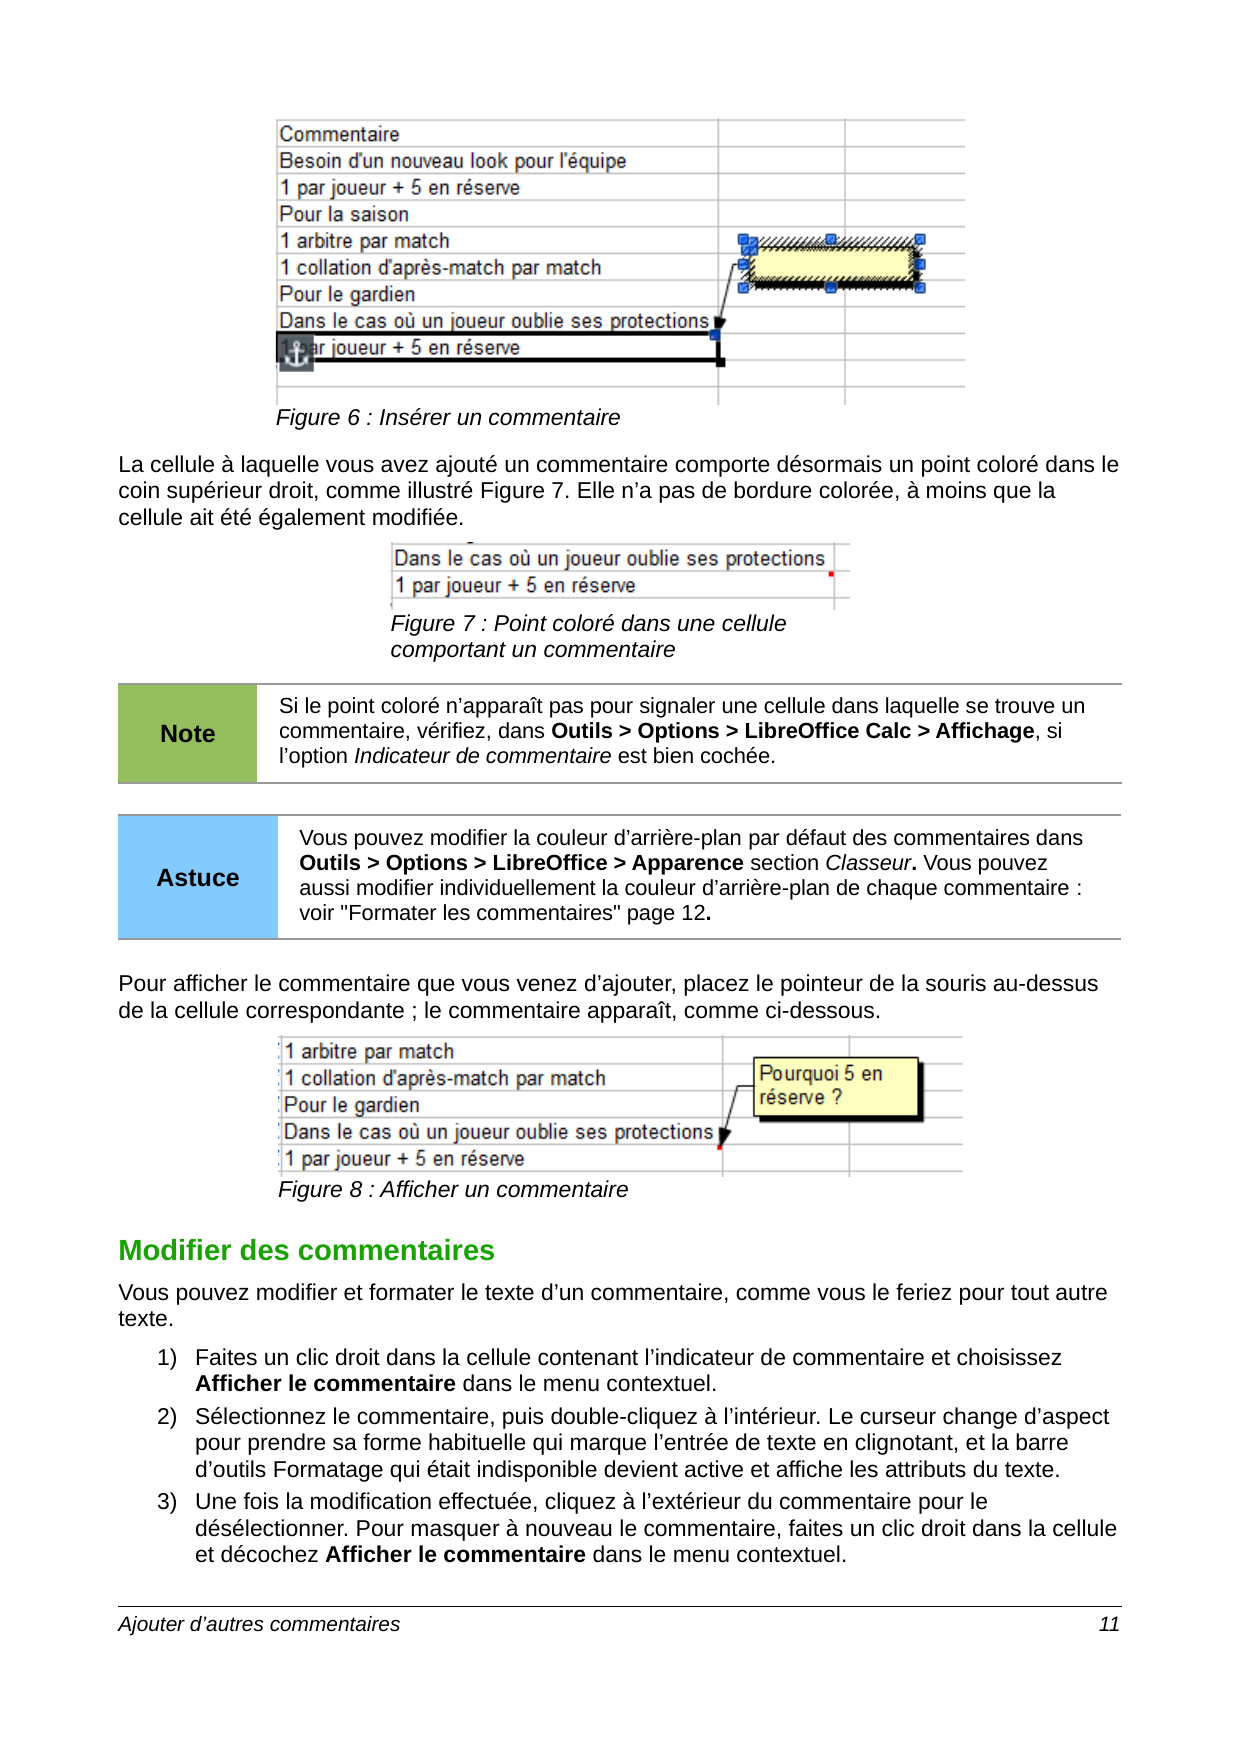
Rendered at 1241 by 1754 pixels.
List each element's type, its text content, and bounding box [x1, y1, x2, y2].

list Une fois la modification effectuée, cliquez à l’extérieur du commentaire pour le désélectionner. Pour masquer à nouveau le commentaire, faites un clic droit dans la cellule et décochez Afficher le commentaire dans le menu contextuel. [177, 1488, 1122, 1567]
table_header Vous pouvez modifier la couleur d’arrière-plan par défaut des commentaires dans Outils > Options > LibreOffice > Apparence section Classeur. Vous pouvez aussi modifier individuellement la couleur d’arrière-plan de chaque commentaire : voir "Formater les commentaires" page 12. [278, 816, 1121, 938]
picture [278, 1035, 963, 1177]
table_header Note [118, 685, 257, 782]
text Figure 6 : Insérer un commentaire [276, 405, 965, 431]
text Figure 7 : Point coloré dans une cellule comportant un commentaire [390, 610, 850, 663]
text La cellule à laquelle vous avez ajouté un commentaire comporte désormais un point coloré dans le coin supérieur droit, comme illustré Figure 7. Elle n’a pas de bordure colorée, à moins que la cellule ait été également modifiée. [118, 451, 1122, 530]
text Pour afficher le commentaire que vous venez d’ajouter, placez le pointeur de la souris au-dessus de la cellule correspondante ; le commentaire apparaît, comme ci-dessous. [118, 970, 1122, 1023]
picture [275, 118, 965, 405]
list Faites un clic droit dans la cellule contenant l’indicateur de commentaire et choisissez Afficher le commentaire dans le menu contextuel. [177, 1344, 1122, 1397]
subtitle Modifier des commentaires [118, 1233, 1122, 1266]
text Vous pouvez modifier et formater le texte d’un commentaire, comme vous le feriez pour tout autre texte. [118, 1279, 1122, 1332]
picture [390, 542, 851, 610]
list Sélectionnez le commentaire, puis double-cliquez à l’intérieur. Le curseur change d’aspect pour prendre sa forme habituelle qui marque l’entrée de texte en clignotant, et la barre d’outils Formatage qui était indisponible devient active et affiche les attributs du texte. [177, 1403, 1122, 1482]
text Figure 8 : Afficher un commentaire [278, 1177, 962, 1203]
table_header Si le point coloré n’apparaît pas pour signaler une cellule dans laquelle se trouve un commentaire, vérifiez, dans Outils > Options > LibreOffice Calc > Affichage, si l’option Indicateur de commentaire est bien cochée. [258, 685, 1122, 782]
table_header Astuce [118, 816, 278, 938]
